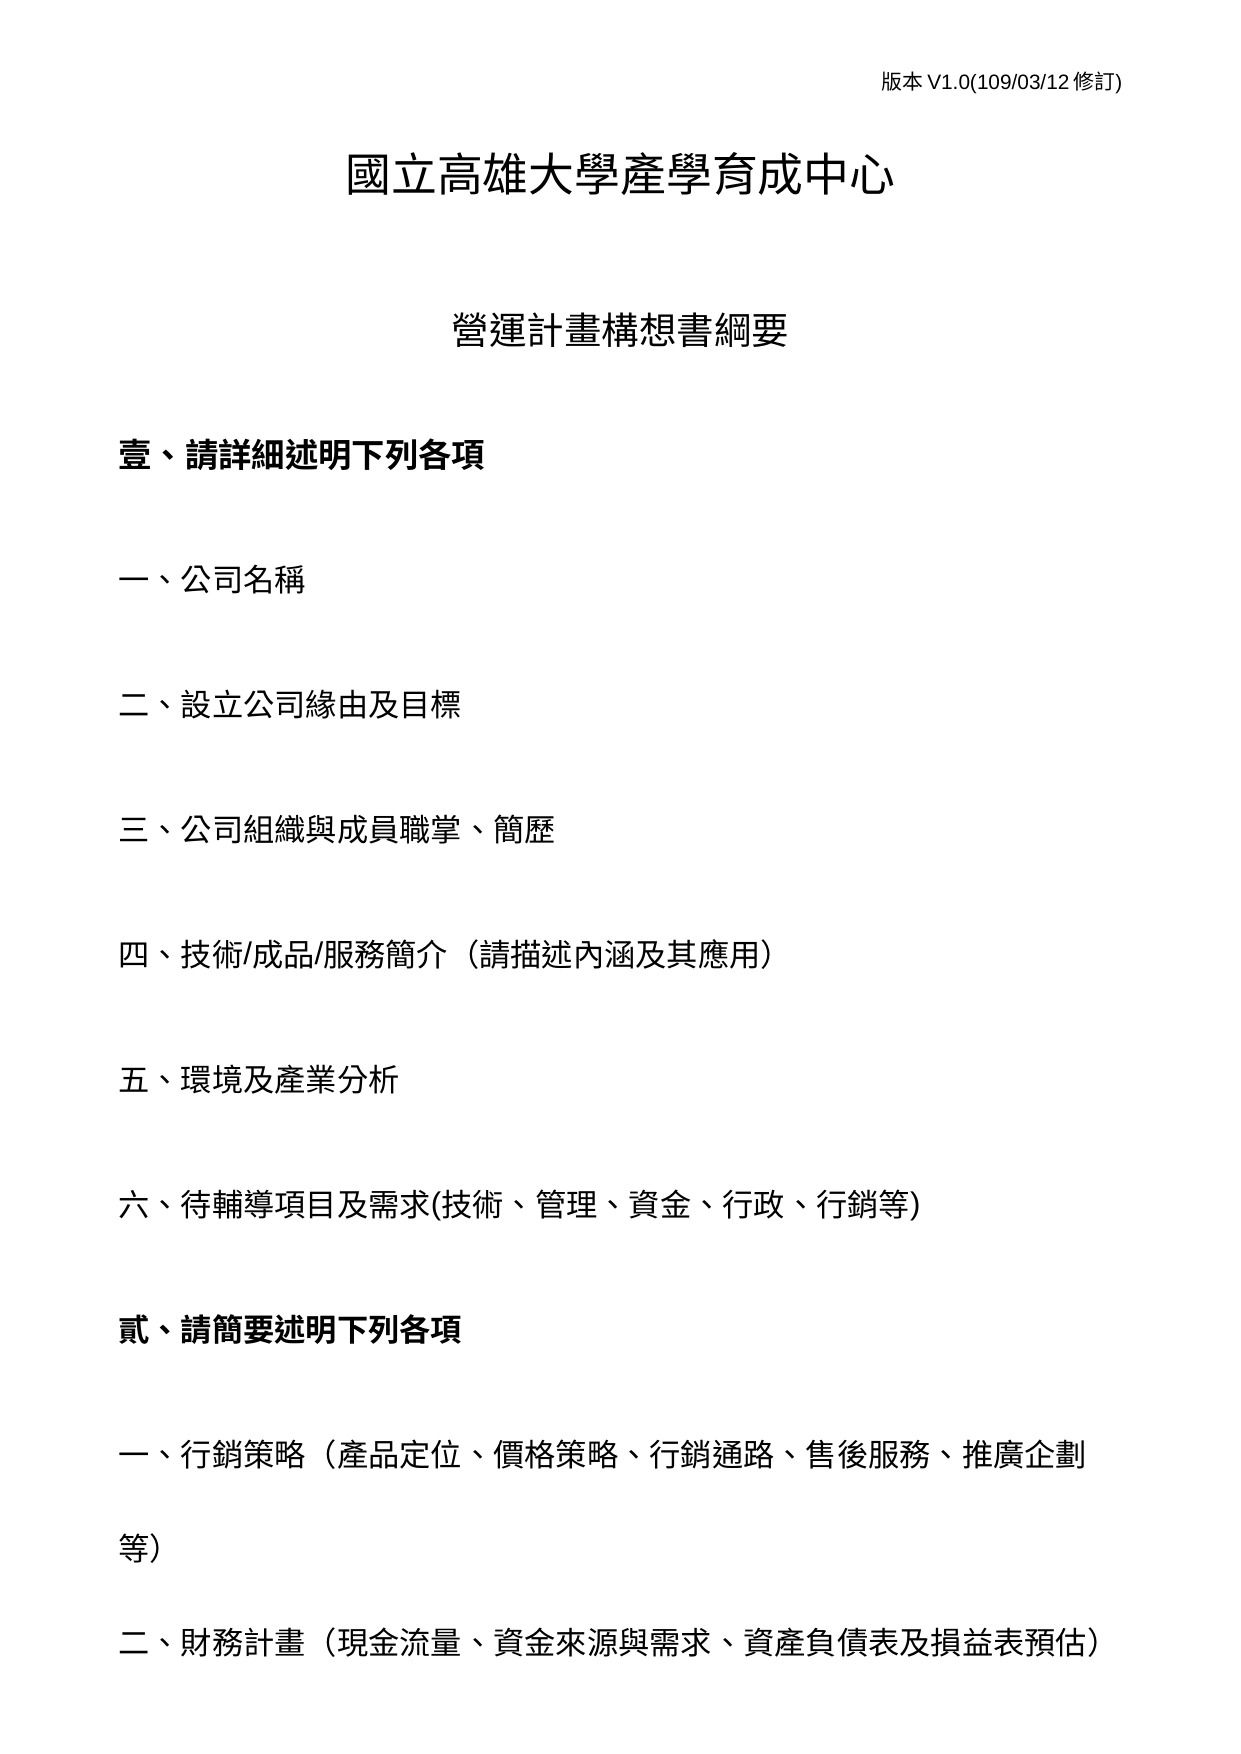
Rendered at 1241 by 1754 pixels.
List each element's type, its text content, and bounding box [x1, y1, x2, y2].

text 五、環境及產業分析 [118, 1037, 320, 1099]
text 國立高雄大學產學育成中心 [118, 99, 1122, 224]
text 二、財務計畫（現金流量、資金來源與需求、資產負債表及損益表預估） [118, 1599, 1143, 1662]
text 三、公司組織與成員職掌、簡歷 [118, 787, 320, 849]
text 一、公司名稱 [118, 537, 320, 599]
text 四、技術/成品/服務簡介（請描述內涵及其應用） [118, 912, 320, 974]
text 一、行銷策略（產品定位、價格策略、行銷通路、售後服務、推廣企劃等） [118, 1412, 1143, 1568]
text 二、設立公司緣由及目標 [915, 662, 1143, 724]
text 營運計畫構想書綱要 [118, 287, 1122, 349]
text 壹、請詳細述明下列各項 [118, 412, 1122, 474]
text 二、設立公司緣由及目標 [118, 662, 320, 724]
text 五、環境及產業分析 [915, 1037, 1143, 1099]
text 四、技術/成品/服務簡介（請描述內涵及其應用） [915, 912, 1143, 974]
text 六、待輔導項目及需求(技術、管理、資金、行政、行銷等) [118, 1162, 1143, 1224]
text 三、公司組織與成員職掌、簡歷 [915, 787, 1143, 849]
text 貳、請簡要述明下列各項 [118, 1287, 1122, 1349]
text [915, 537, 1143, 599]
